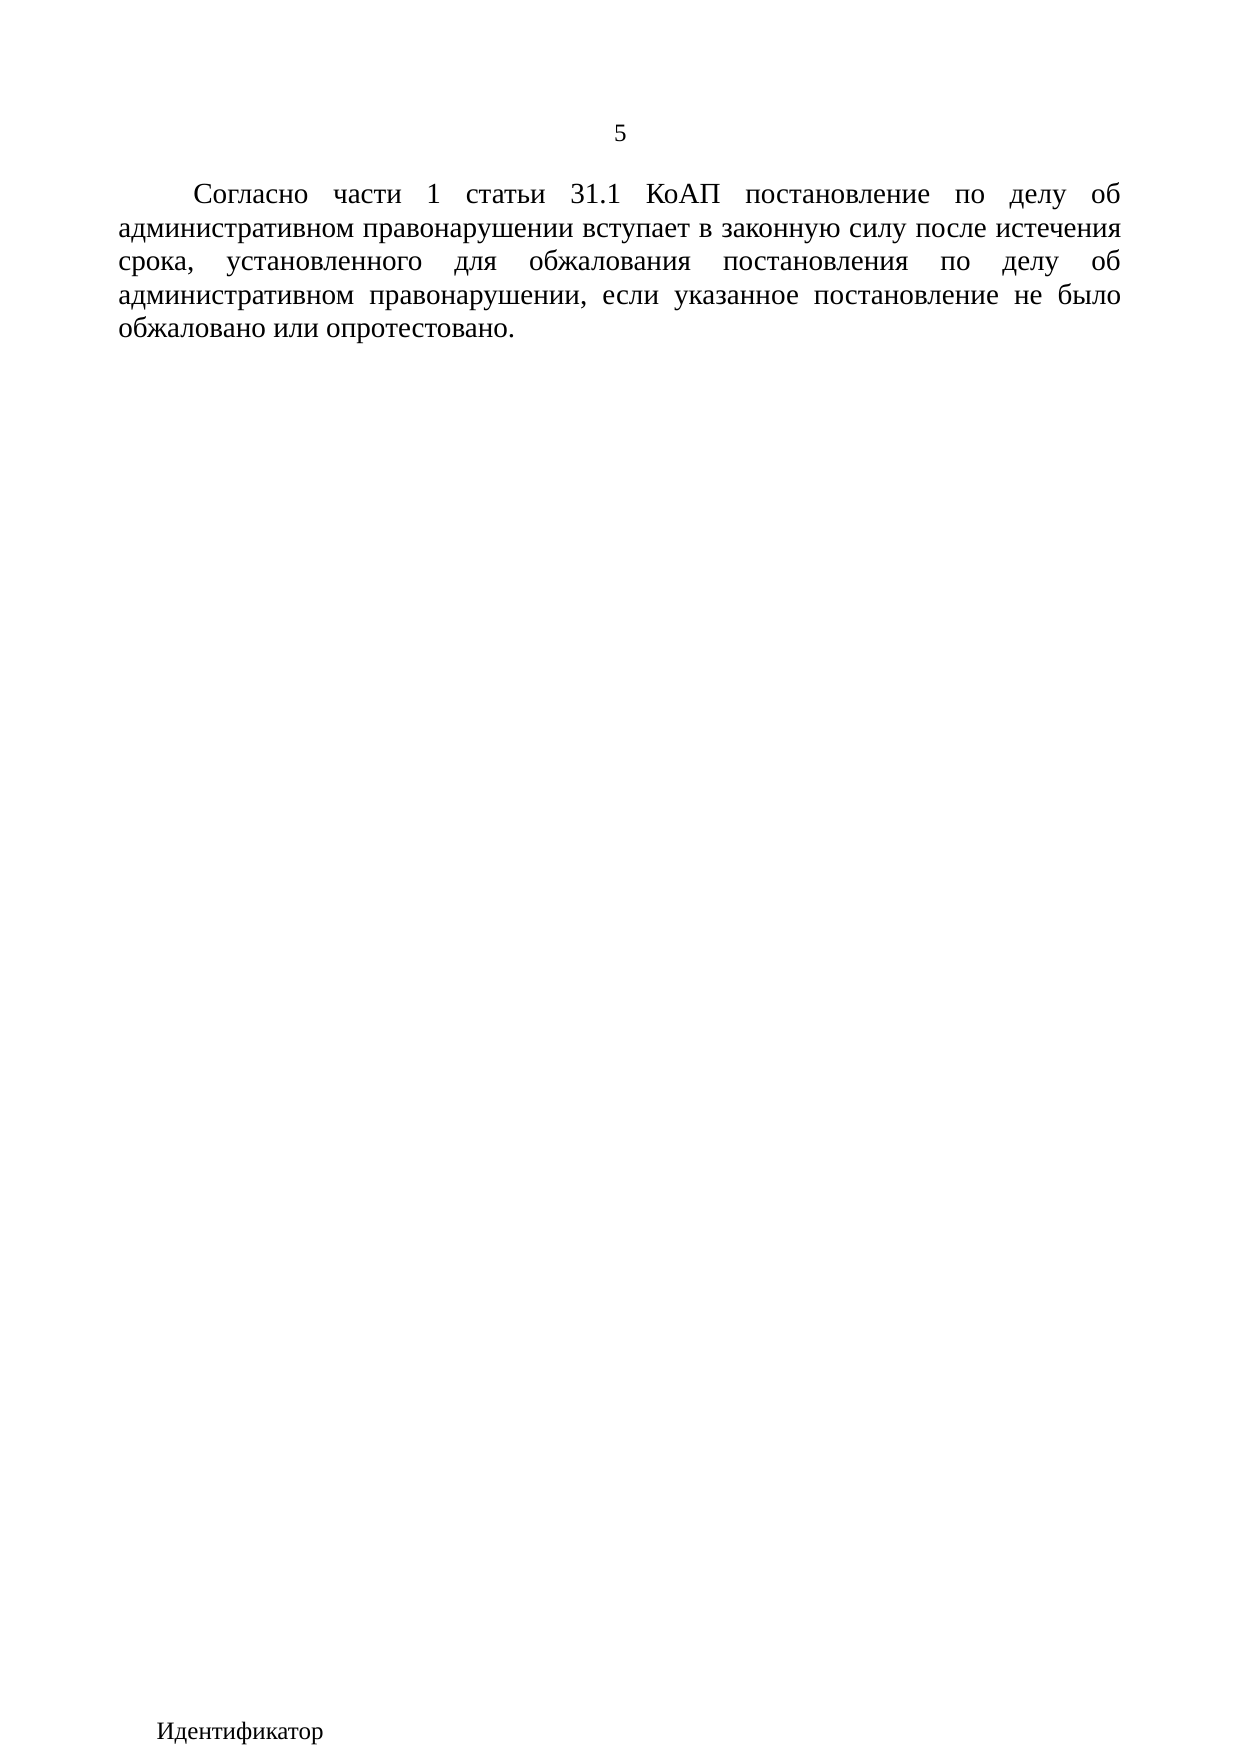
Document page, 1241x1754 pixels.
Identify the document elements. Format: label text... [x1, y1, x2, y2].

text Согласно части 1 статьи 31.1 КоАП постановление по делу об административном правонарушении вступает в законную силу после истечения срока, установленного для обжалования постановления по делу об административном правонарушении, если указанное постановление не было обжаловано или опротестовано. [118, 176, 1122, 344]
